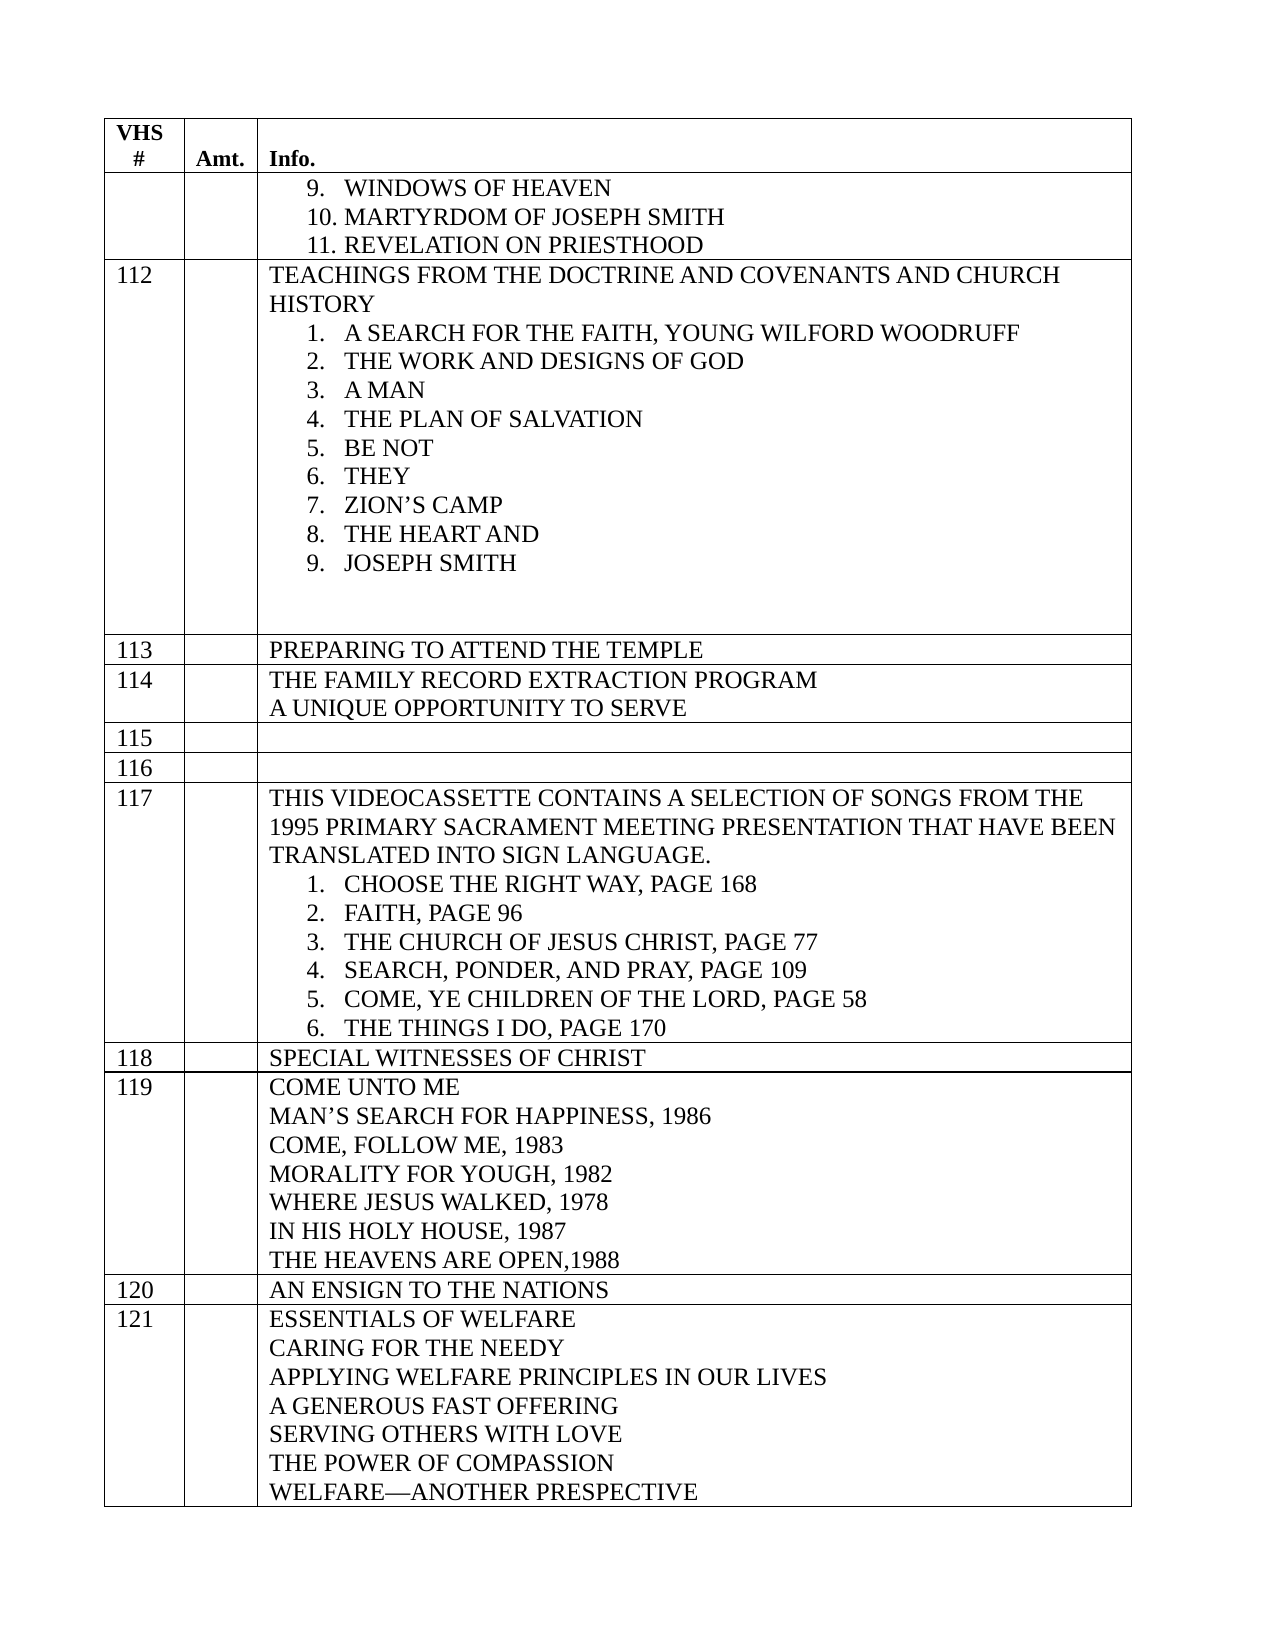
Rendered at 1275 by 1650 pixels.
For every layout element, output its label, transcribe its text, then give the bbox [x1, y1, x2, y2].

table_cell [185, 1043, 257, 1071]
table_cell PREPARING TO ATTEND THE TEMPLE [258, 635, 1131, 664]
table_cell 117 [105, 783, 184, 1042]
table_cell COME UNTO ME MAN’S SEARCH FOR HAPPINESS, 1986 COME, FOLLOW ME, 1983 MORALITY FOR YOUGH, 1982 WHERE JESUS WALKED, 1978 IN HIS HOLY HOUSE, 1987 THE HEAVENS ARE OPEN,1988 [258, 1073, 1131, 1274]
table_cell TEACHINGS FROM THE DOCTRINE AND COVENANTS AND CHURCH HISTORY A SEARCH FOR THE FAITH, YOUNG WILFORD WOODRUFF THE WORK AND DESIGNS OF GOD A MAN THE PLAN OF SALVATION BE NOT THEY ZION’S CAMP THE HEART AND JOSEPH SMITH [258, 260, 1131, 634]
table_cell [185, 1305, 257, 1506]
table_header VHS # [105, 119, 184, 172]
table_cell [185, 753, 257, 782]
table_cell [185, 260, 257, 634]
table_cell 120 [105, 1275, 184, 1303]
table_cell THIS VIDEOCASSETTE CONTAINS A SELECTION OF SONGS FROM THE 1995 PRIMARY SACRAMENT MEETING PRESENTATION THAT HAVE BEEN TRANSLATED INTO SIGN LANGUAGE. CHOOSE THE RIGHT WAY, PAGE 168 FAITH, PAGE 96 THE CHURCH OF JESUS CHRIST, PAGE 77 SEARCH, PONDER, AND PRAY, PAGE 109 COME, YE CHILDREN OF THE LORD, PAGE 58 THE THINGS I DO, PAGE 170 [258, 783, 1131, 1042]
table_cell [185, 1073, 257, 1274]
table_cell 115 [105, 723, 184, 752]
table_cell 118 [105, 1043, 184, 1071]
table_cell 116 [105, 753, 184, 782]
table_cell 113 [105, 635, 184, 664]
table_cell [185, 665, 257, 722]
table_cell SPECIAL WITNESSES OF CHRIST [258, 1043, 1131, 1071]
table_cell 112 [105, 260, 184, 634]
table_cell [258, 753, 1131, 782]
table_cell HOW TO USE THESE PRESENTATION THE FIRST VISION RESTORATION OF THE PRIESTHOOD ORGANIZATION OF THE CHURCH PARLEY P. PRATT FINDS THE BOOK OF MORMON MISSIONARY WORK, ONE OF OUR GREATEST RESPONSIBILITIES RESPONSIBILITY OF PARENTS CARING FOR THE NEEDY TEMPLESAND FAMILIES WINDOWS OF HEAVEN MARTYRDOM OF JOSEPH SMITH REVELATION ON PRIESTHOOD [258, 173, 1131, 259]
table_cell THE FAMILY RECORD EXTRACTION PROGRAM A UNIQUE OPPORTUNITY TO SERVE [258, 665, 1131, 722]
table_cell [185, 1275, 257, 1303]
table_header Info. [258, 119, 1131, 172]
table_header Amt. [185, 119, 257, 172]
table_cell 119 [105, 1073, 184, 1274]
table_cell [258, 723, 1131, 752]
table_cell [185, 723, 257, 752]
table_cell 114 [105, 665, 184, 722]
table_cell AN ENSIGN TO THE NATIONS [258, 1275, 1131, 1303]
table_cell [185, 635, 257, 664]
table_cell [105, 173, 184, 259]
table_cell [185, 783, 257, 1042]
table_cell ESSENTIALS OF WELFARE CARING FOR THE NEEDY APPLYING WELFARE PRINCIPLES IN OUR LIVES A GENEROUS FAST OFFERING SERVING OTHERS WITH LOVE THE POWER OF COMPASSION WELFARE—ANOTHER PRESPECTIVE [258, 1305, 1131, 1506]
table_cell [185, 173, 257, 259]
table_cell 121 [105, 1305, 184, 1506]
